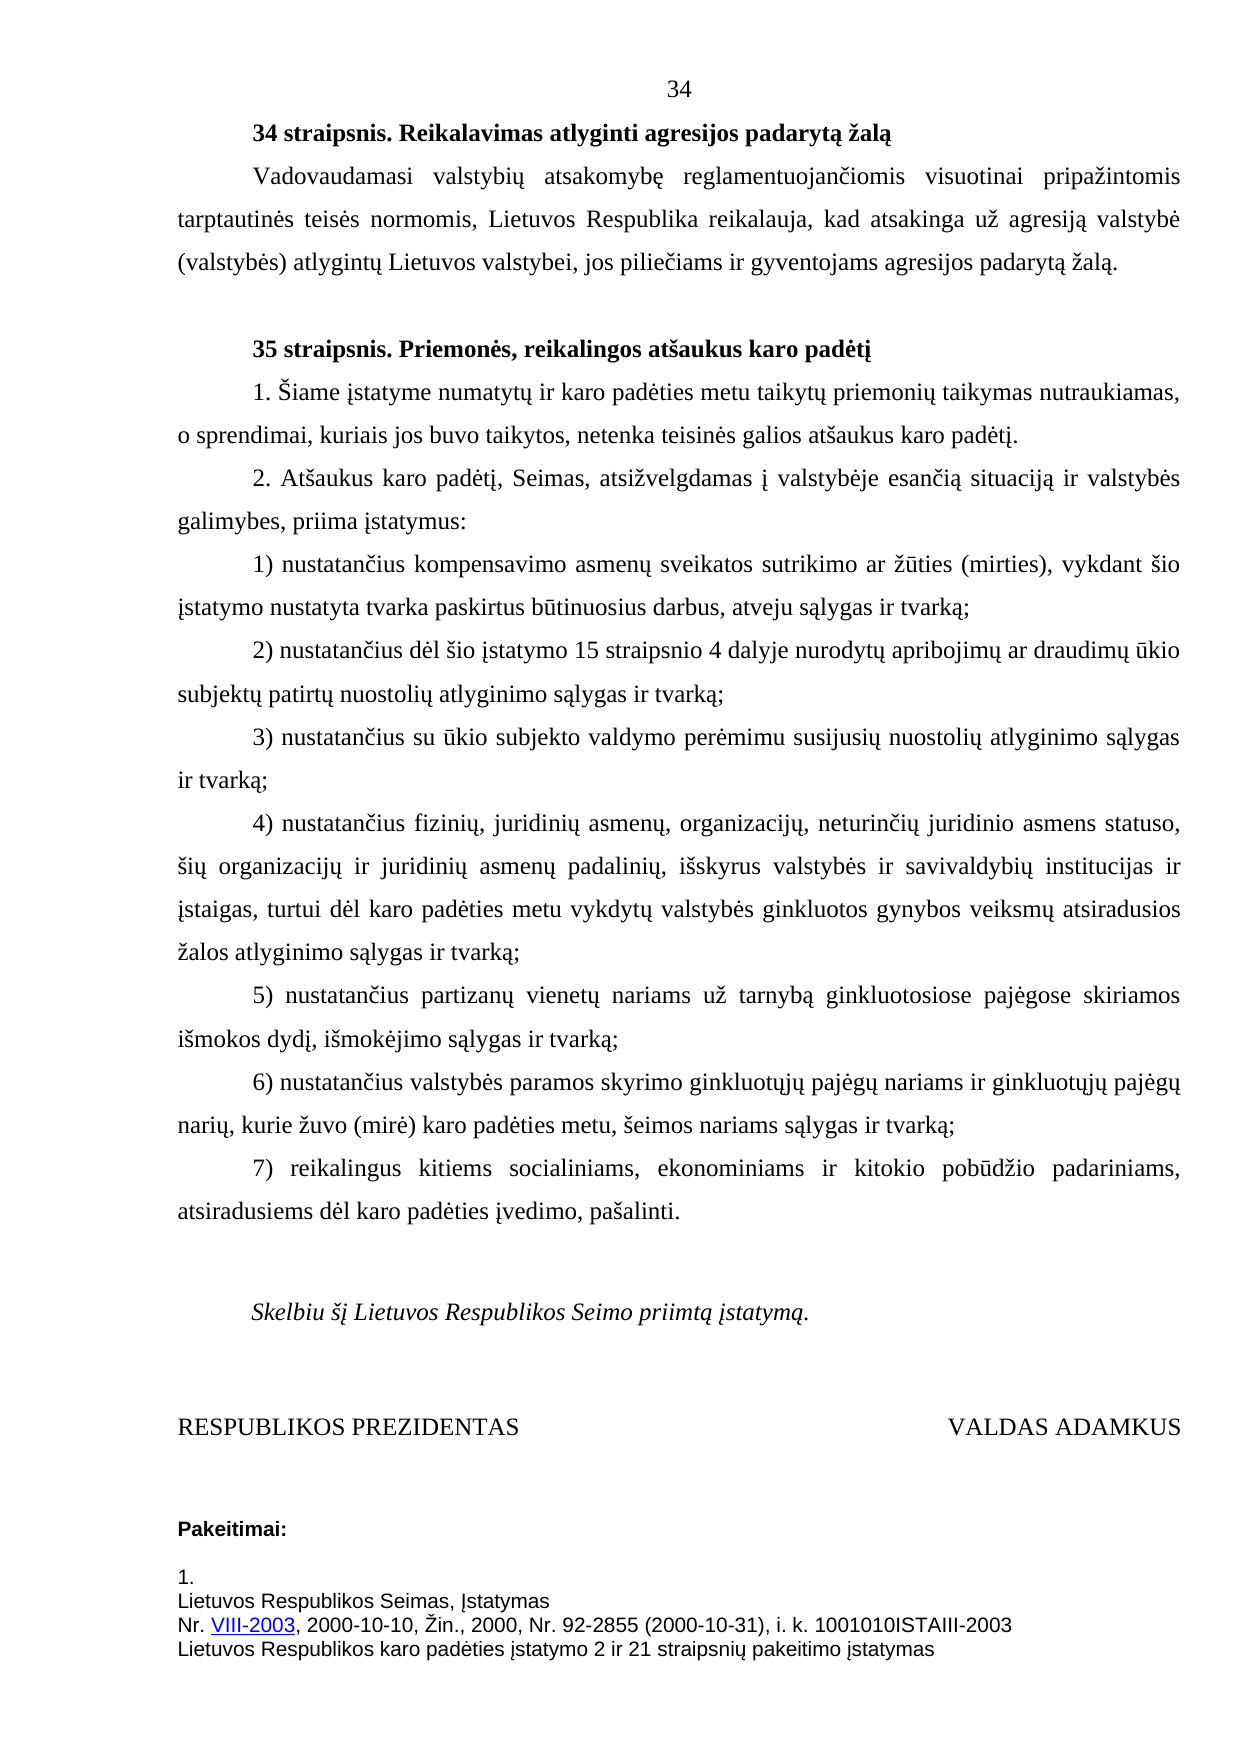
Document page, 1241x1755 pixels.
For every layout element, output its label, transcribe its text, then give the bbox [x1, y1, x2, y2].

text 6) nustatančius valstybės paramos skyrimo ginkluotųjų pajėgų nariams ir ginkluotųjų pajėgų narių, kurie žuvo (mirė) karo padėties metu, šeimos nariams sąlygas ir tvarką; [177, 1067, 1181, 1139]
text Skelbiu šį Lietuvos Respublikos Seimo priimtą įstatymą. [177, 1297, 1181, 1326]
text 1. [177, 1565, 1181, 1589]
text Vadovaudamasi valstybių atsakomybę reglamentuojančiomis visuotinai pripažintomis tarptautinės teisės normomis, Lietuvos Respublika reikalauja, kad atsakinga už agresiją valstybė (valstybės) atlygintų Lietuvos valstybei, jos piliečiams ir gyventojams agresijos padarytą žalą. [177, 161, 1181, 276]
text 7) reikalingus kitiems socialiniams, ekonominiams ir kitokio pobūdžio padariniams, atsiradusiems dėl karo padėties įvedimo, pašalinti. [177, 1153, 1181, 1225]
text 5) nustatančius partizanų vienetų nariams už tarnybą ginkluotosiose pajėgose skiriamos išmokos dydį, išmokėjimo sąlygas ir tvarką; [177, 981, 1181, 1052]
text Lietuvos Respublikos Seimas, Įstatymas [177, 1589, 1181, 1613]
text 34 straipsnis. Reikalavimas atlyginti agresijos padarytą žalą [177, 118, 1181, 147]
text RESPUBLIKOS PREZIDENTAS VALDAS ADAMKUS [177, 1412, 1181, 1441]
text 35 straipsnis. Priemonės, reikalingos atšaukus karo padėtį [177, 334, 1181, 362]
text Pakeitimai: [177, 1517, 1181, 1541]
text 1) nustatančius kompensavimo asmenų sveikatos sutrikimo ar žūties (mirties), vykdant šio įstatymo nustatyta tvarka paskirtus būtinuosius darbus, atveju sąlygas ir tvarką; [177, 549, 1181, 621]
text Lietuvos Respublikos karo padėties įstatymo 2 ir 21 straipsnių pakeitimo įstatymas [177, 1637, 1181, 1661]
text 4) nustatančius fizinių, juridinių asmenų, organizacijų, neturinčių juridinio asmens statuso, šių organizacijų ir juridinių asmenų padalinių, išskyrus valstybės ir savivaldybių institucijas ir įstaigas, turtui dėl karo padėties metu vykdytų valstybės ginkluotos gynybos veiksmų atsiradusios žalos atlyginimo sąlygas ir tvarką; [177, 808, 1181, 966]
text 1. Šiame įstatyme numatytų ir karo padėties metu taikytų priemonių taikymas nutraukiamas, o sprendimai, kuriais jos buvo taikytos, netenka teisinės galios atšaukus karo padėtį. [177, 377, 1181, 449]
text 2) nustatančius dėl šio įstatymo 15 straipsnio 4 dalyje nurodytų apribojimų ar draudimų ūkio subjektų patirtų nuostolių atlyginimo sąlygas ir tvarką; [177, 636, 1181, 707]
text Nr. VIII-2003, 2000-10-10, Žin., 2000, Nr. 92-2855 (2000-10-31), i. k. 1001010ISTAIII-2003 [177, 1613, 1181, 1637]
text 3) nustatančius su ūkio subjekto valdymo perėmimu susijusių nuostolių atlyginimo sąlygas ir tvarką; [177, 722, 1181, 794]
text 2. Atšaukus karo padėtį, Seimas, atsižvelgdamas į valstybėje esančią situaciją ir valstybės galimybes, priima įstatymus: [177, 463, 1181, 535]
